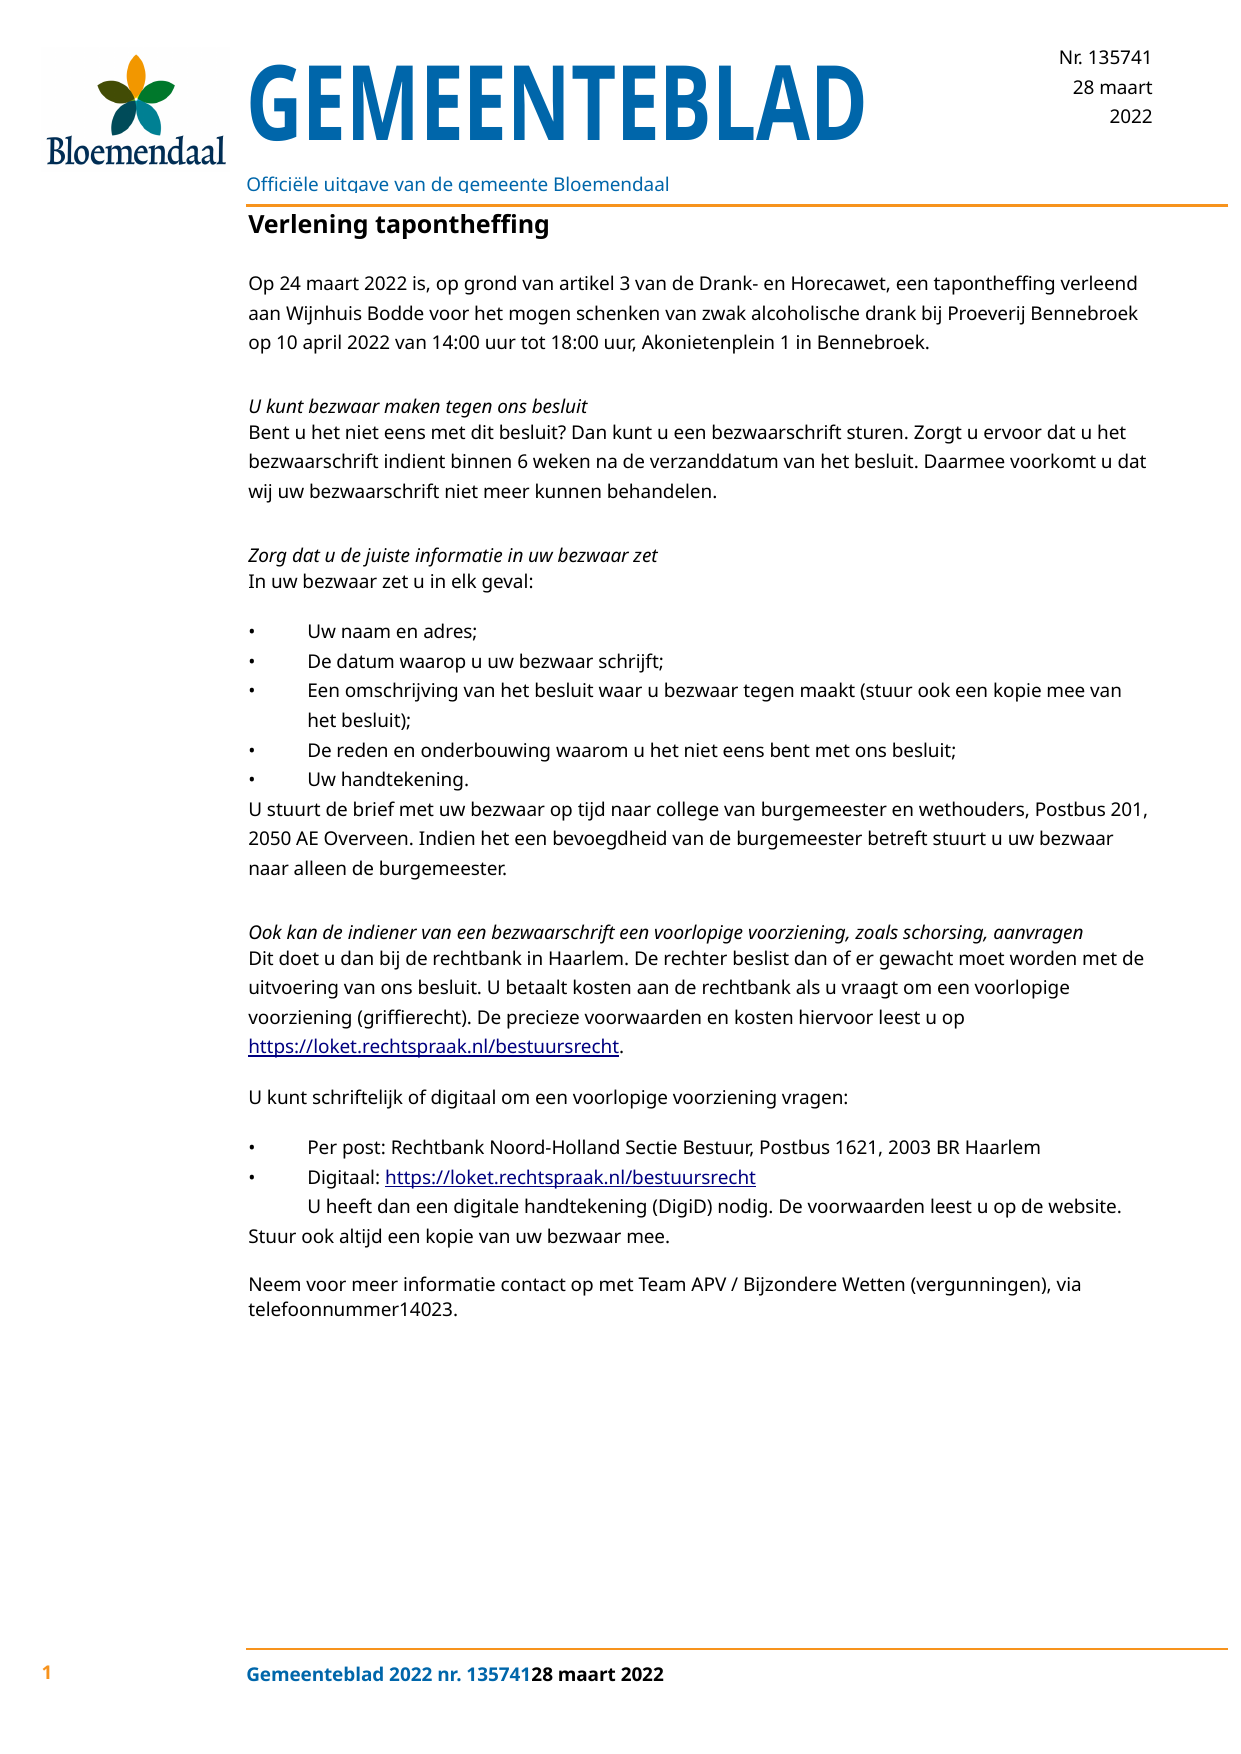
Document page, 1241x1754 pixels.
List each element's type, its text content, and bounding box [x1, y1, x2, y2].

text Verlening tapontheffing [248, 207, 1152, 241]
text Bent u het niet eens met dit besluit? Dan kunt u een bezwaarschrift sturen. Zorgt u ervoor dat u het bezwaarschrift indient binnen 6 weken na de verzanddatum van het besluit. Daarmee voorkomt u dat wij uw bezwaarschrift niet meer kunnen behandelen. [248, 419, 1152, 504]
text U kunt bezwaar maken tegen ons besluit [248, 393, 1152, 419]
list Een omschrijving van het besluit waar u bezwaar tegen maakt (stuur ook een kopie mee van het besluit); [248, 678, 1152, 733]
list Uw handtekening. [248, 766, 1152, 792]
picture [41, 47, 231, 172]
text U stuurt de brief met uw bezwaar op tijd naar college van burgemeester en wethouders, Postbus 201, 2050 AE Overveen. Indien het een bevoegdheid van de burgemeester betreft stuurt u uw bezwaar naar alleen de burgemeester. [248, 796, 1152, 881]
text Zorg dat u de juiste informatie in uw bezwaar zet [248, 542, 1152, 568]
text Ook kan de indiener van een bezwaarschrift een voorlopige voorziening, zoals schorsing, aanvragen [248, 919, 1152, 945]
text Op 24 maart 2022 is, op grond van artikel 3 van de Drank- en Horecawet, een tapontheffing verleend aan Wijnhuis Bodde voor het mogen schenken van zwak alcoholische drank bij Proeverij Bennebroek op 10 april 2022 van 14:00 uur tot 18:00 uur, Akonietenplein 1 in Bennebroek. [248, 270, 1152, 355]
text U kunt schriftelijk of digitaal om een voorlopige voorziening vragen: [248, 1084, 1152, 1110]
text Neem voor meer informatie contact op met Team APV / Bijzondere Wetten (vergunningen), via telefoonnummer14023. [248, 1271, 1152, 1322]
list De datum waarop u uw bezwaar schrijft; [248, 648, 1152, 674]
list U heeft dan een digitale handtekening (DigiD) nodig. De voorwaarden leest u op de website. [248, 1193, 1152, 1219]
list De reden en onderbouwing waarom u het niet eens bent met ons besluit; [248, 737, 1152, 762]
list Per post: Rechtbank Noord-Holland Sectie Bestuur, Postbus 1621, 2003 BR Haarlem [248, 1134, 1152, 1160]
text In uw bezwaar zet u in elk geval: [248, 568, 1152, 594]
list Uw naam en adres; [248, 618, 1152, 644]
text Stuur ook altijd een kopie van uw bezwaar mee. [248, 1223, 1152, 1249]
list Digitaal: https://loket.rechtspraak.nl/bestuursrecht [248, 1164, 1152, 1190]
text Dit doet u dan bij de rechtbank in Haarlem. De rechter beslist dan of er gewacht moet worden met de uitvoering van ons besluit. U betaalt kosten aan de rechtbank als u vraagt om een voorlopige voorziening (griffierecht). De precieze voorwaarden en kosten hiervoor leest u op https://loket.rechtspraak.nl/bestuursrecht. [248, 945, 1152, 1059]
